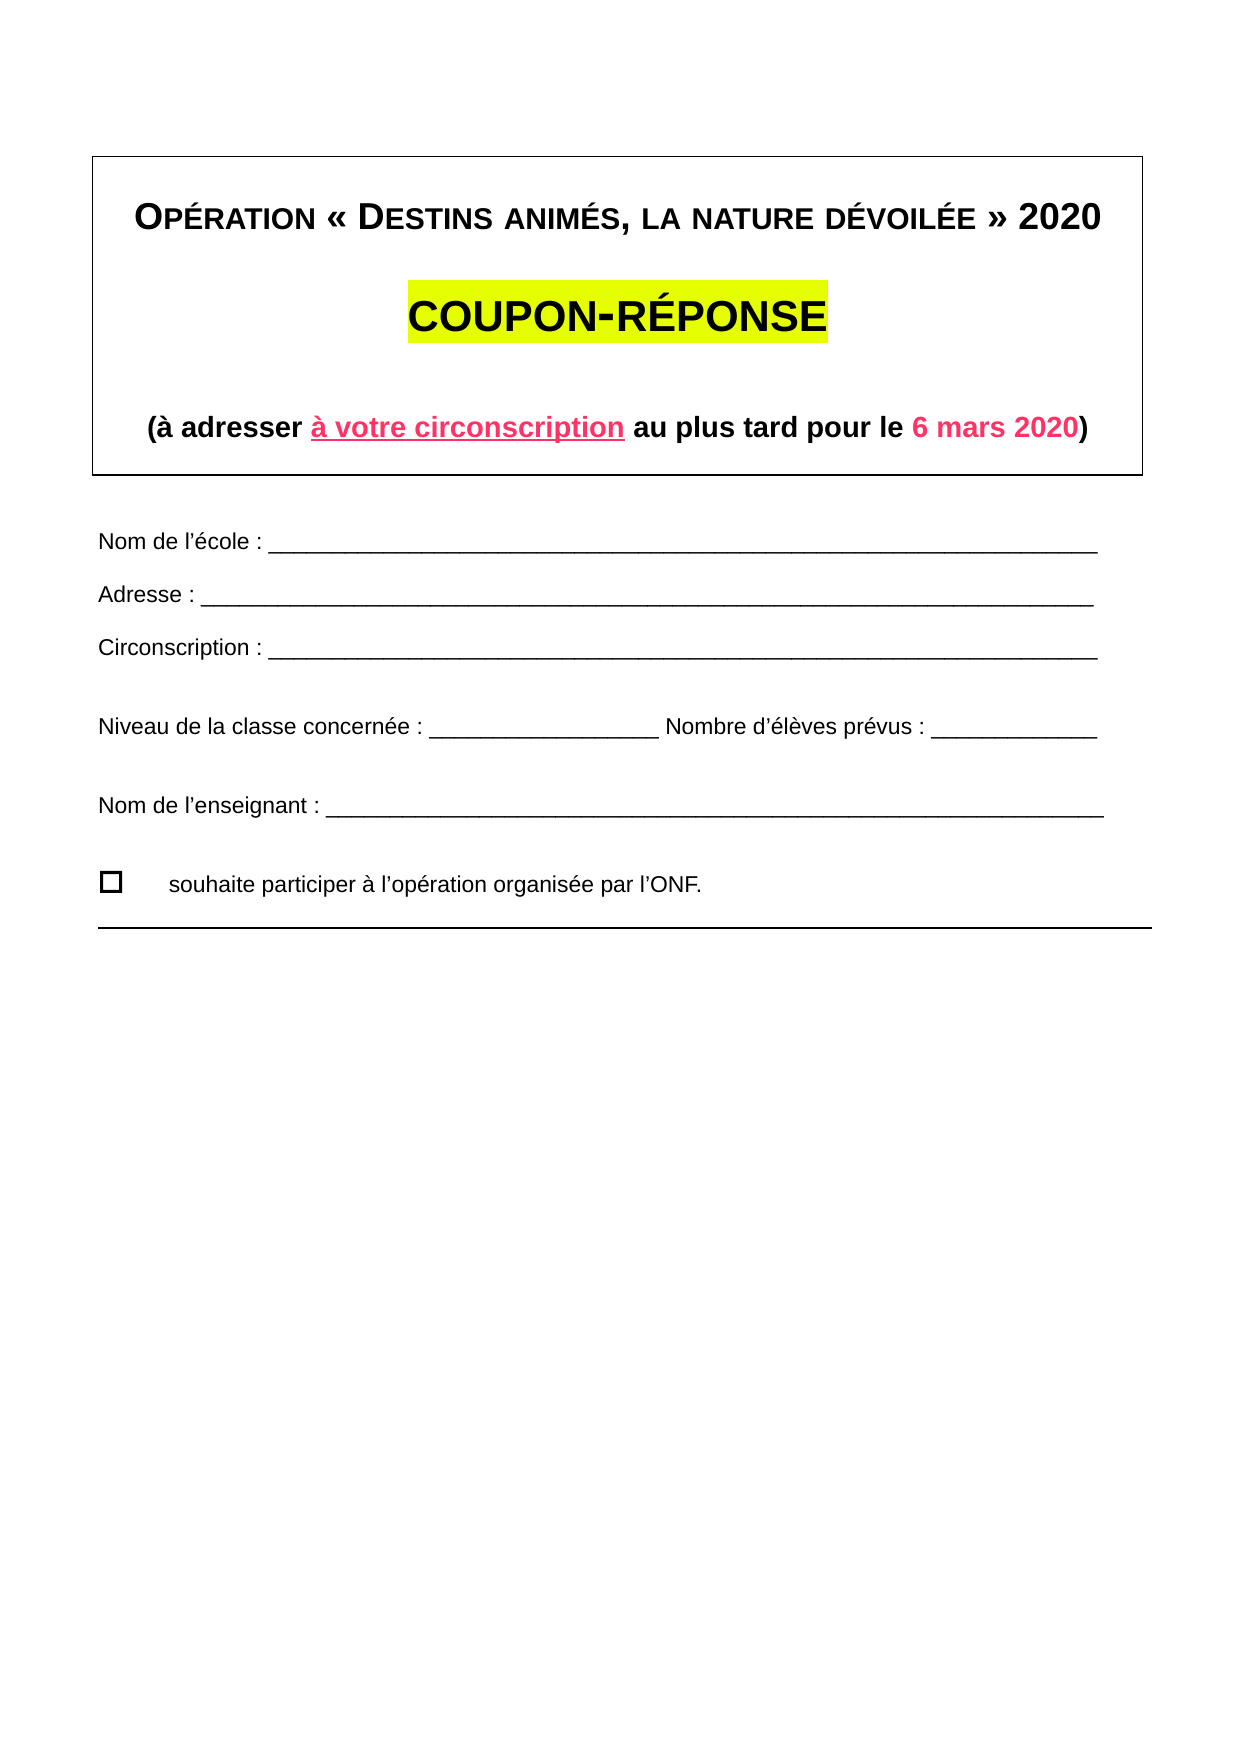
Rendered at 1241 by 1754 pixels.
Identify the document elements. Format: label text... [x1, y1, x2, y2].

text Nom de l’école : _________________________________________________________________ [98, 528, 1152, 555]
text Niveau de la classe concernée : __________________ Nombre d’élèves prévus : _____________ [98, 713, 1152, 739]
text Nom de l’enseignant : _____________________________________________________________ [98, 792, 1152, 818]
text Opération « Destins animés, la nature dévoilée » 2020 [93, 157, 1142, 237]
text (à adresser à votre circonscription au plus tard pour le 6 mars 2020) [93, 371, 1142, 474]
text Adresse : ______________________________________________________________________ [98, 581, 1152, 607]
text Circonscription : _________________________________________________________________ [98, 634, 1152, 660]
text  souhaite participer à l’opération organisée par l’ONF. [98, 871, 1152, 899]
text coupon-réponse [93, 242, 1142, 343]
